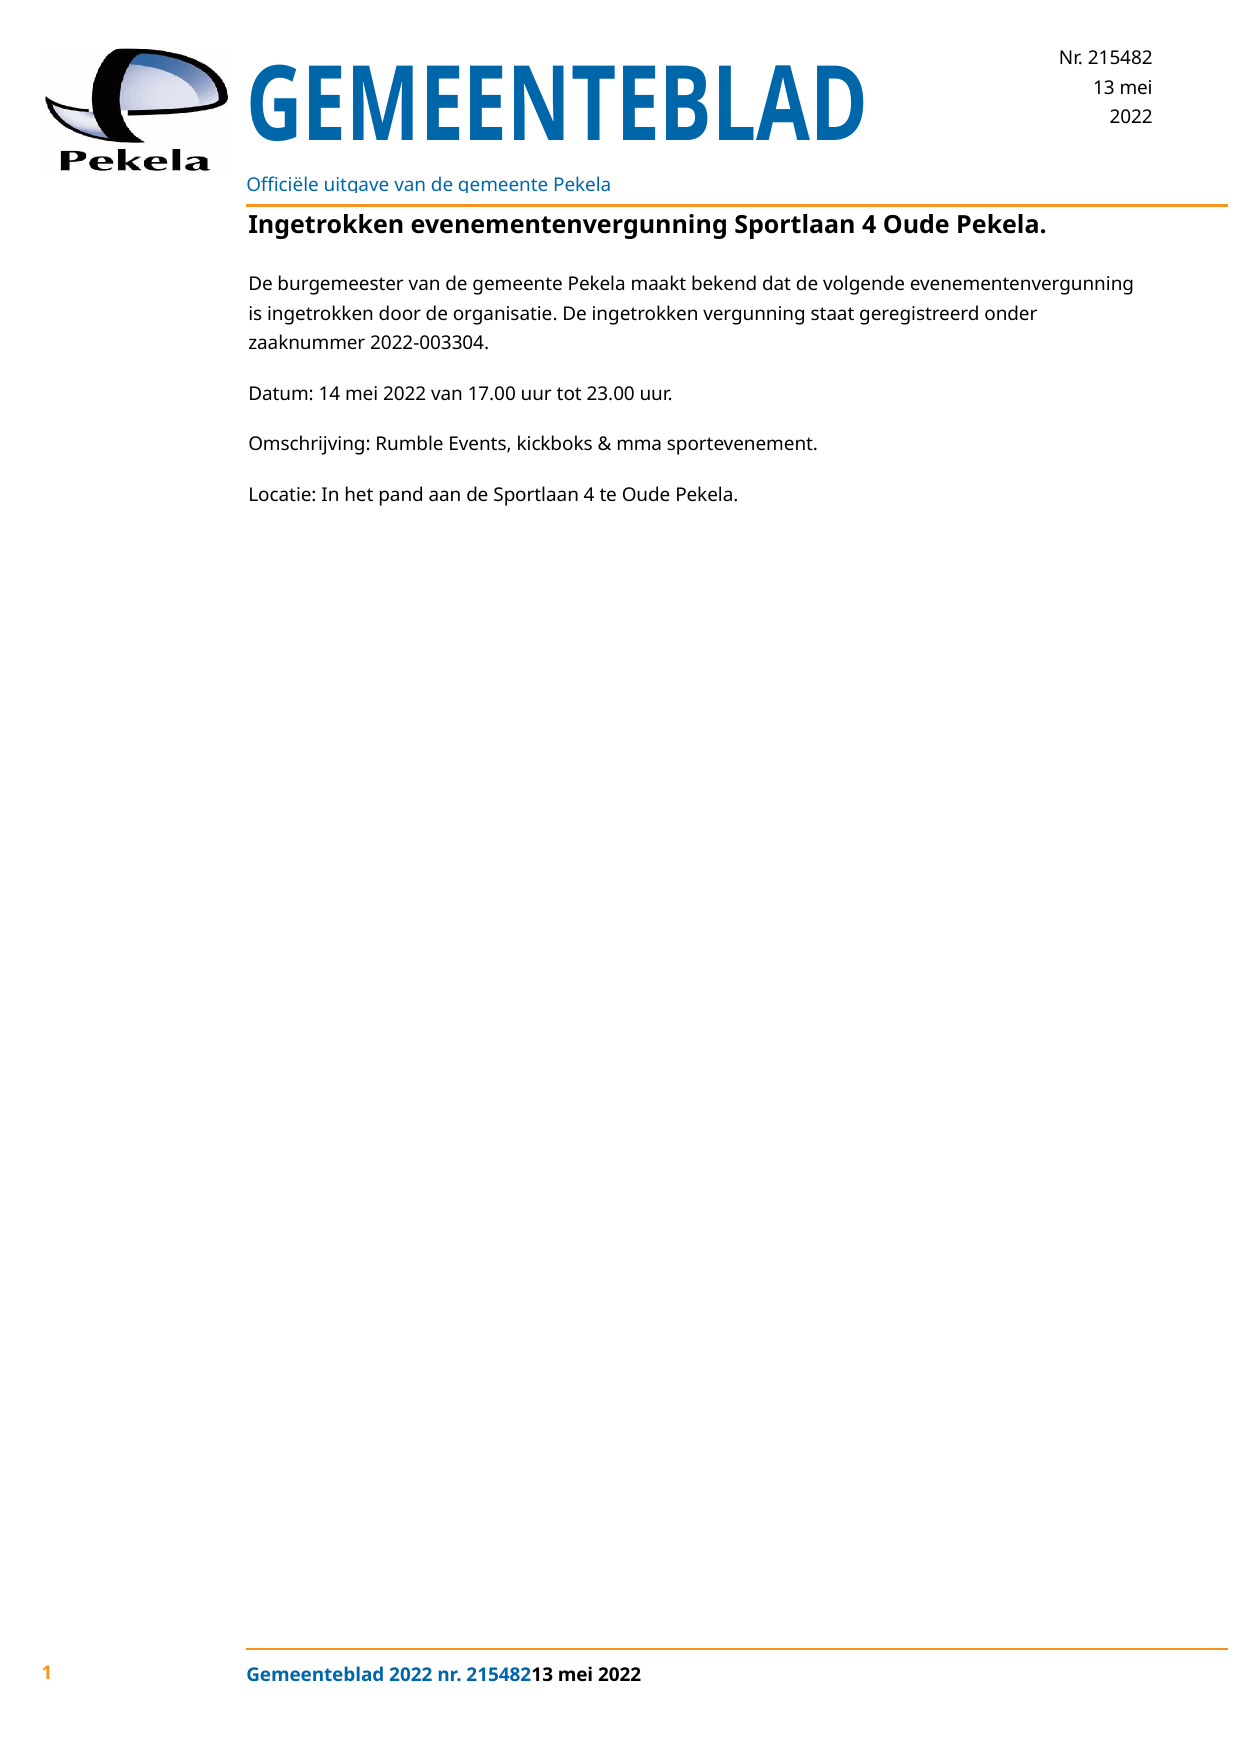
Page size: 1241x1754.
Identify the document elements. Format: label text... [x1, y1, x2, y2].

text De burgemeester van de gemeente Pekela maakt bekend dat de volgende evenementenvergunning is ingetrokken door de organisatie. De ingetrokken vergunning staat geregistreerd onder zaaknummer 2022-003304. [248, 270, 1152, 355]
text Ingetrokken evenementenvergunning Sportlaan 4 Oude Pekela. [248, 207, 1152, 241]
text Omschrijving: Rumble Events, kickboks & mma sportevenement. [248, 430, 1152, 456]
text Locatie: In het pand aan de Sportlaan 4 te Oude Pekela. [248, 481, 1152, 506]
text Datum: 14 mei 2022 van 17.00 uur tot 23.00 uur. [248, 380, 1152, 406]
picture [41, 47, 231, 172]
